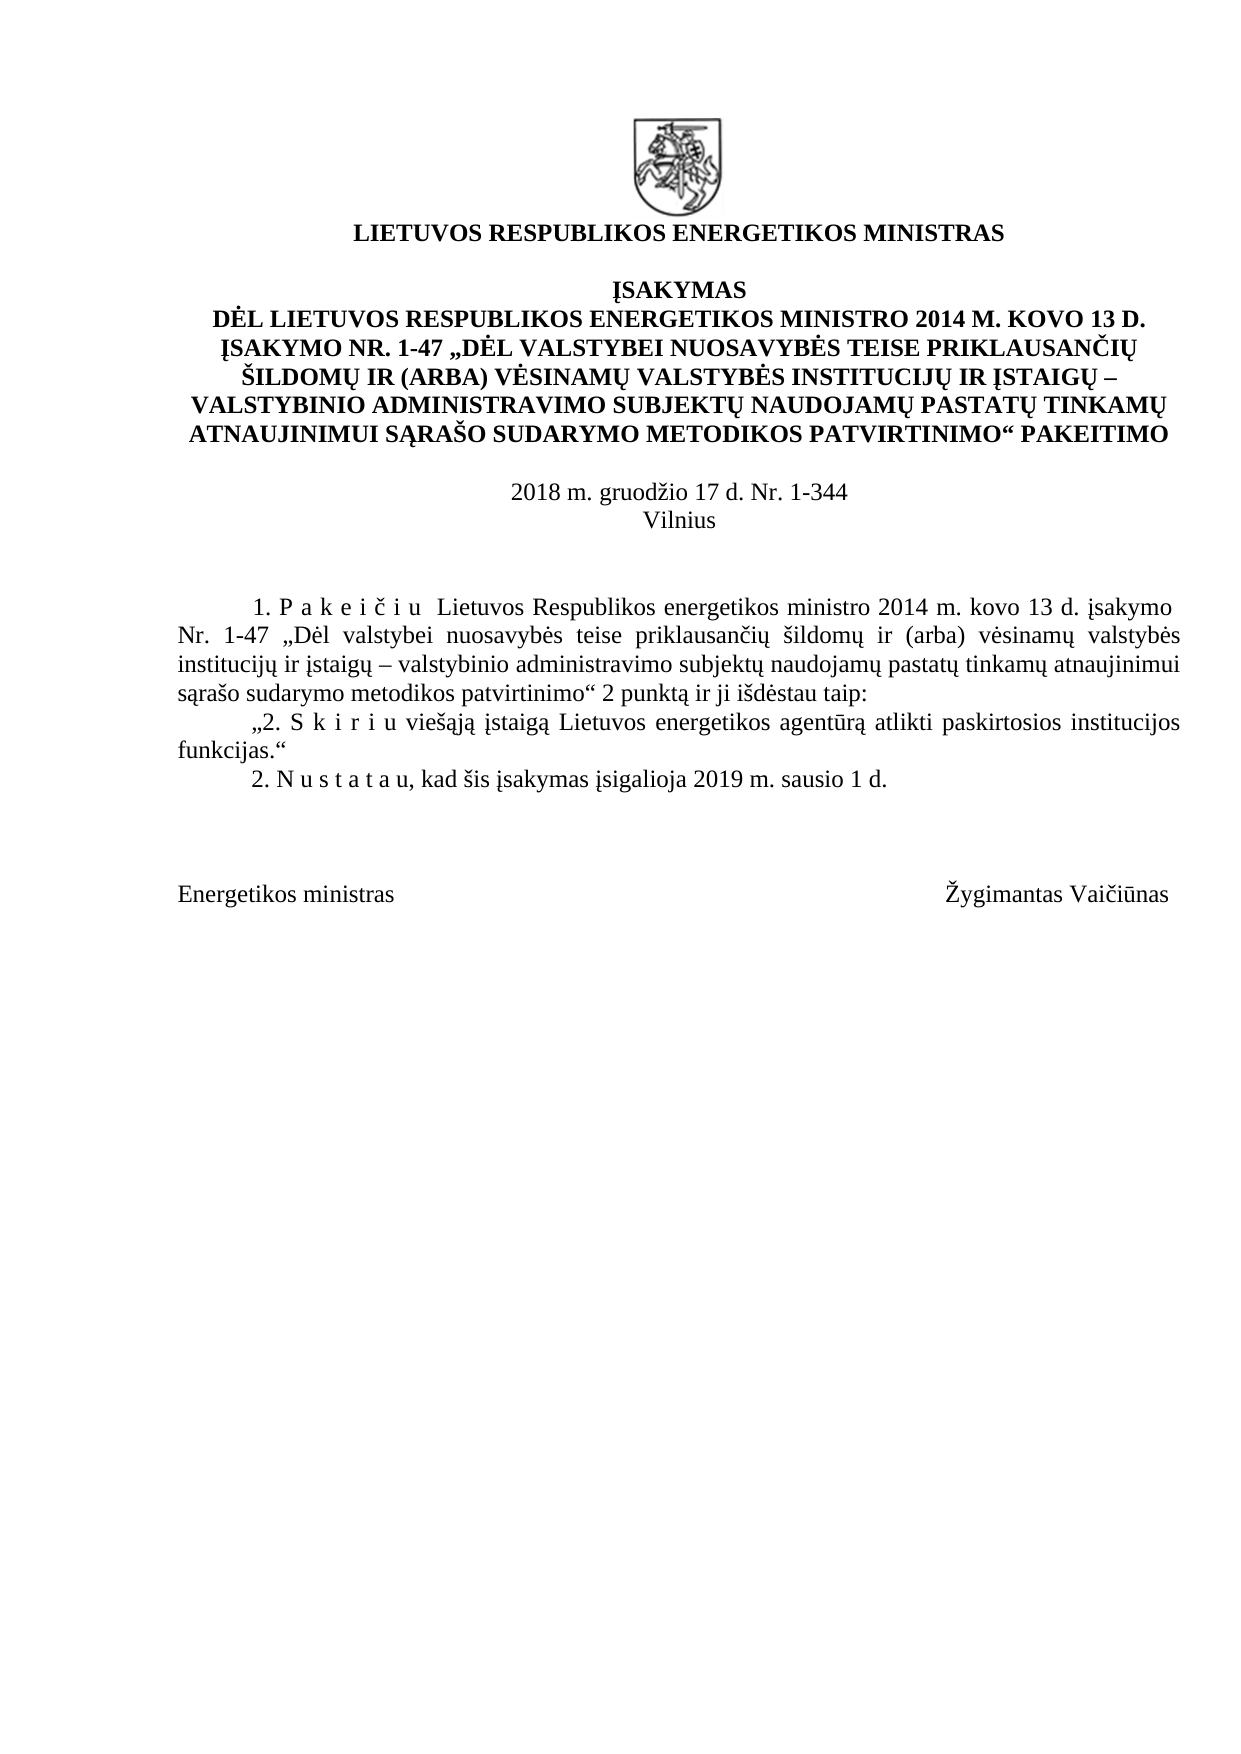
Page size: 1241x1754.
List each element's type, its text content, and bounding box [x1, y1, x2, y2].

text DĖL LIETUVOS RESPUBLIKOS ENERGETIKOS MINISTRO 2014 M. KOVO 13 D. ĮSAKYMO NR. 1-47 „DĖL VALSTYBEI NUOSAVYBĖS TEISE PRIKLAUSANČIŲ ŠILDOMŲ IR (ARBA) VĖSINAMŲ VALSTYBĖS INSTITUCIJŲ IR ĮSTAIGŲ –VALSTYBINIO ADMINISTRAVIMO SUBJEKTŲ NAUDOJAMŲ PASTATŲ TINKAMŲ ATNAUJINIMUI SĄRAŠO SUDARYMO METODIKOS PATVIRTINIMO“ PAKEITIMO [177, 304, 1181, 448]
text 2018 m. gruodžio 17 d. Nr. 1-344 [177, 477, 1181, 506]
text 2. N u s t a t a u, kad šis įsakymas įsigalioja 2019 m. sausio 1 d. [251, 764, 1181, 793]
text 1. P a k e i č i u Lietuvos Respublikos energetikos ministro 2014 m. kovo 13 d. įsakymo Nr. 1-47 „Dėl valstybei nuosavybės teise priklausančių šildomų ir (arba) vėsinamų valstybės institucijų ir įstaigų – valstybinio administravimo subjektų naudojamų pastatų tinkamų atnaujinimui sąrašo sudarymo metodikos patvirtinimo“ 2 punktą ir ji išdėstau taip: [177, 592, 1181, 707]
text Vilnius [177, 506, 1181, 534]
text „2. S k i r i u viešąją įstaigą Lietuvos energetikos agentūrą atlikti paskirtosios institucijos funkcijas.“ [177, 707, 1181, 764]
text Energetikos ministras Žygimantas Vaičiūnas [177, 879, 1181, 908]
text LIETUVOS RESPUBLIKOS ENERGETIKOS MINISTRAS [177, 218, 1181, 247]
text įsakymas [177, 276, 1181, 304]
